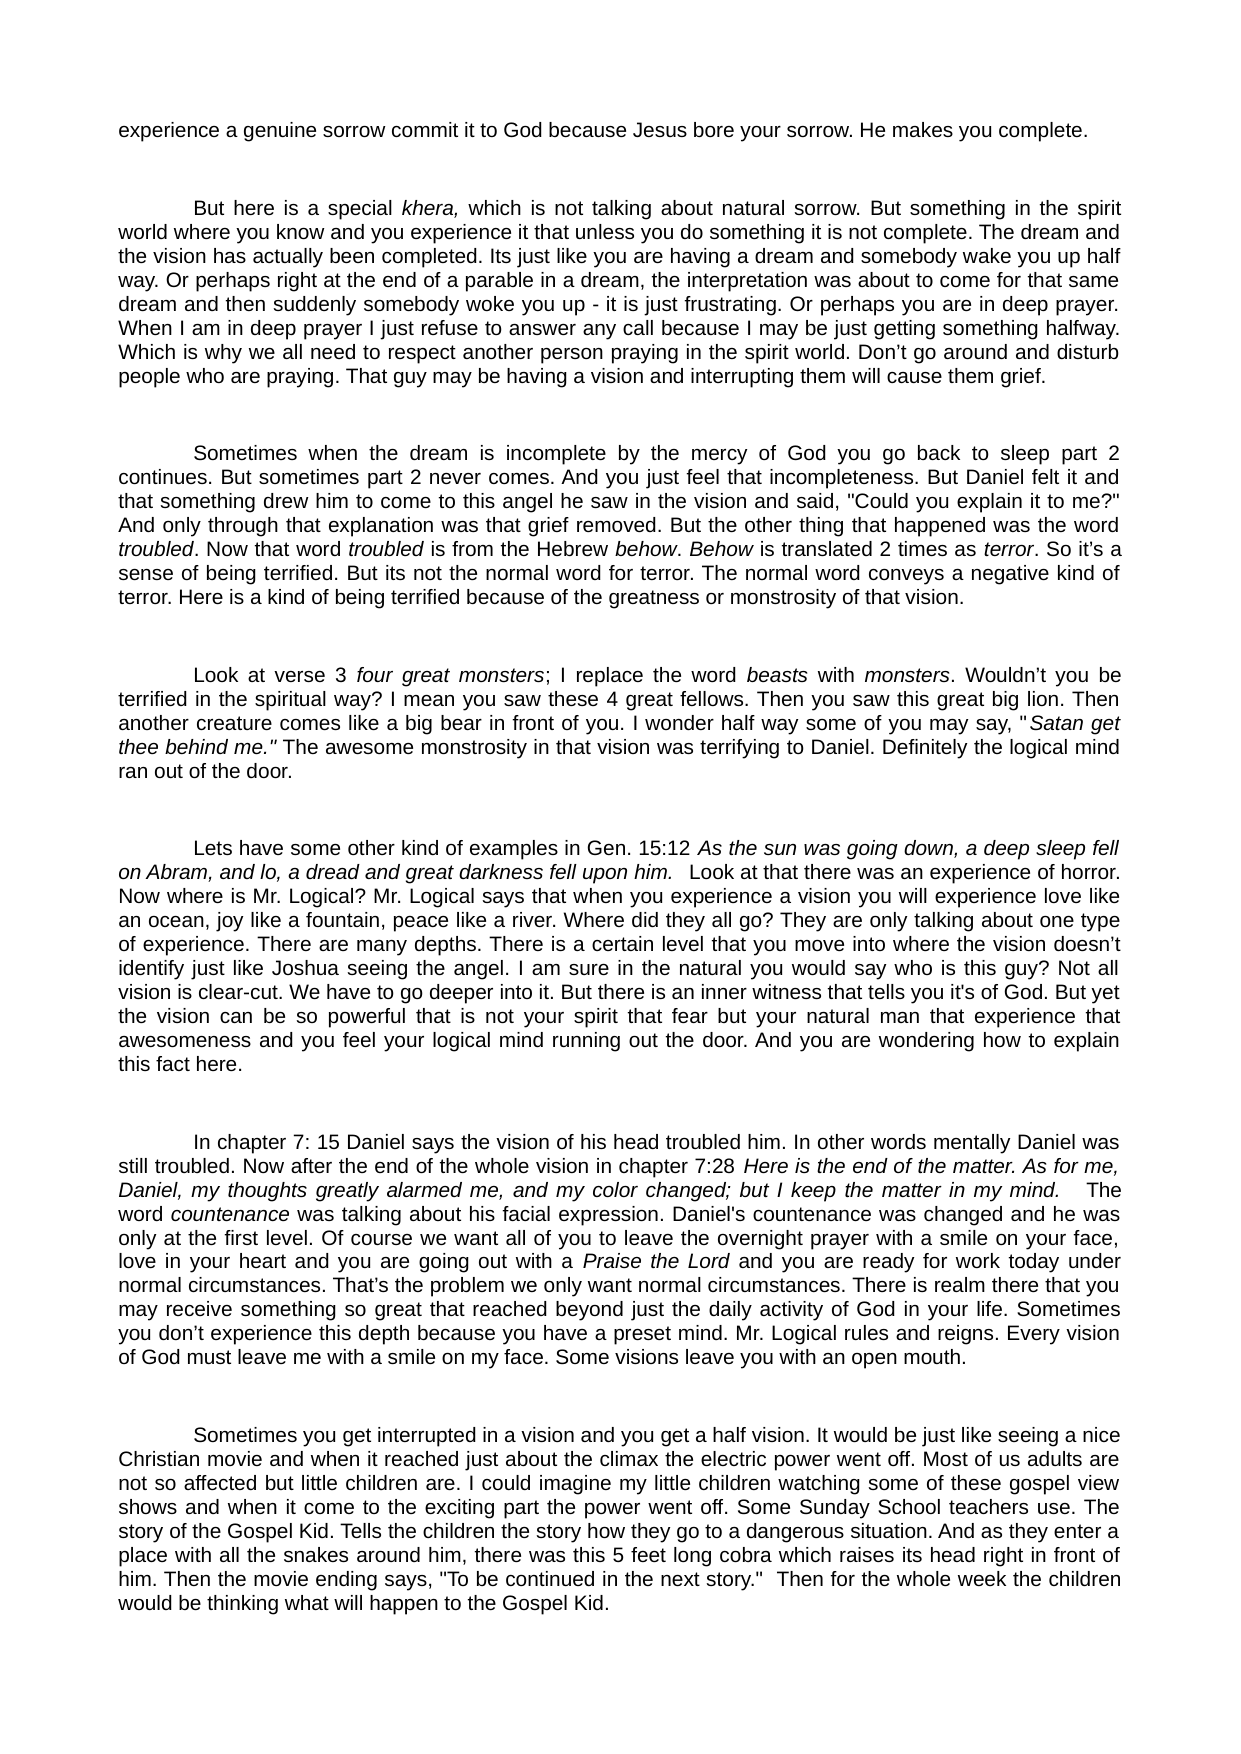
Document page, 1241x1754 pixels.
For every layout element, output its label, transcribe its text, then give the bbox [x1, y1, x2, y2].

text In chapter 7: 15 Daniel says the vision of his head troubled him. In other words mentally Daniel was still troubled. Now after the end of the whole vision in chapter 7:28 Here is the end of the matter. As for me, Daniel, my thoughts greatly alarmed me, and my color changed; but I keep the matter in my mind. The word countenance was talking about his facial expression. Daniel's countenance was changed and he was only at the first level. Of course we want all of you to leave the overnight prayer with a smile on your face, love in your heart and you are going out with a Praise the Lord and you are ready for work today under normal circumstances. That’s the problem we only want normal circumstances. There is realm there that you may receive something so great that reached beyond just the daily activity of God in your life. Sometimes you don’t experience this depth because you have a preset mind. Mr. Logical rules and reigns. Every vision of God must leave me with a smile on my face. Some visions leave you with an open mouth. [118, 1129, 1122, 1369]
text Look at verse 3 four great monsters; I replace the word beasts with monsters. Wouldn’t you be terrified in the spiritual way? I mean you saw these 4 great fellows. Then you saw this great big lion. Then another creature comes like a big bear in front of you. I wonder half way some of you may say, "Satan get thee behind me." The awesome monstrosity in that vision was terrifying to Daniel. Definitely the logical mind ran out of the door. [118, 663, 1122, 782]
text Sometimes you get interrupted in a vision and you get a half vision. It would be just like seeing a nice Christian movie and when it reached just about the climax the electric power went off. Most of us adults are not so affected but little children are. I could imagine my little children watching some of these gospel view shows and when it come to the exciting part the power went off. Some Sunday School teachers use. The story of the Gospel Kid. Tells the children the story how they go to a dangerous situation. And as they enter a place with all the snakes around him, there was this 5 feet long cobra which raises its head right in front of him. Then the movie ending says, "To be continued in the next story." Then for the whole week the children would be thinking what will happen to the Gospel Kid. [118, 1423, 1122, 1614]
text But here is a special khera, which is not talking about natural sorrow. But something in the spirit world where you know and you experience it that unless you do something it is not complete. The dream and the vision has actually been completed. Its just like you are having a dream and somebody wake you up half way. Or perhaps right at the end of a parable in a dream, the interpretation was about to come for that same dream and then suddenly somebody woke you up - it is just frustrating. Or perhaps you are in deep prayer. When I am in deep prayer I just refuse to answer any call because I may be just getting something halfway. Which is why we all need to respect another person praying in the spirit world. Don’t go around and disturb people who are praying. That guy may be having a vision and interrupting them will cause them grief. [118, 196, 1122, 387]
text Sometimes when the dream is incomplete by the mercy of God you go back to sleep part 2 continues. But sometimes part 2 never comes. And you just feel that incompleteness. But Daniel felt it and that something drew him to come to this angel he saw in the vision and said, "Could you explain it to me?" And only through that explanation was that grief removed. But the other thing that happened was the word troubled. Now that word troubled is from the Hebrew behow. Behow is translated 2 times as terror. So it’s a sense of being terrified. But its not the normal word for terror. The normal word conveys a negative kind of terror. Here is a kind of being terrified because of the greatness or monstrosity of that vision. [118, 441, 1122, 609]
text Lets have some other kind of examples in Gen. 15:12 As the sun was going down, a deep sleep fell on Abram, and lo, a dread and great darkness fell upon him. Look at that there was an experience of horror. Now where is Mr. Logical? Mr. Logical says that when you experience a vision you will experience love like an ocean, joy like a fountain, peace like a river. Where did they all go? They are only talking about one type of experience. There are many depths. There is a certain level that you move into where the vision doesn’t identify just like Joshua seeing the angel. I am sure in the natural you would say who is this guy? Not all vision is clear-cut. We have to go deeper into it. But there is an inner witness that tells you it's of God. But yet the vision can be so powerful that is not your spirit that fear but your natural man that experience that awesomeness and you feel your logical mind running out the door. And you are wondering how to explain this fact here. [118, 836, 1122, 1076]
text experience a genuine sorrow commit it to God because Jesus bore your sorrow. He makes you complete. [118, 118, 1122, 142]
